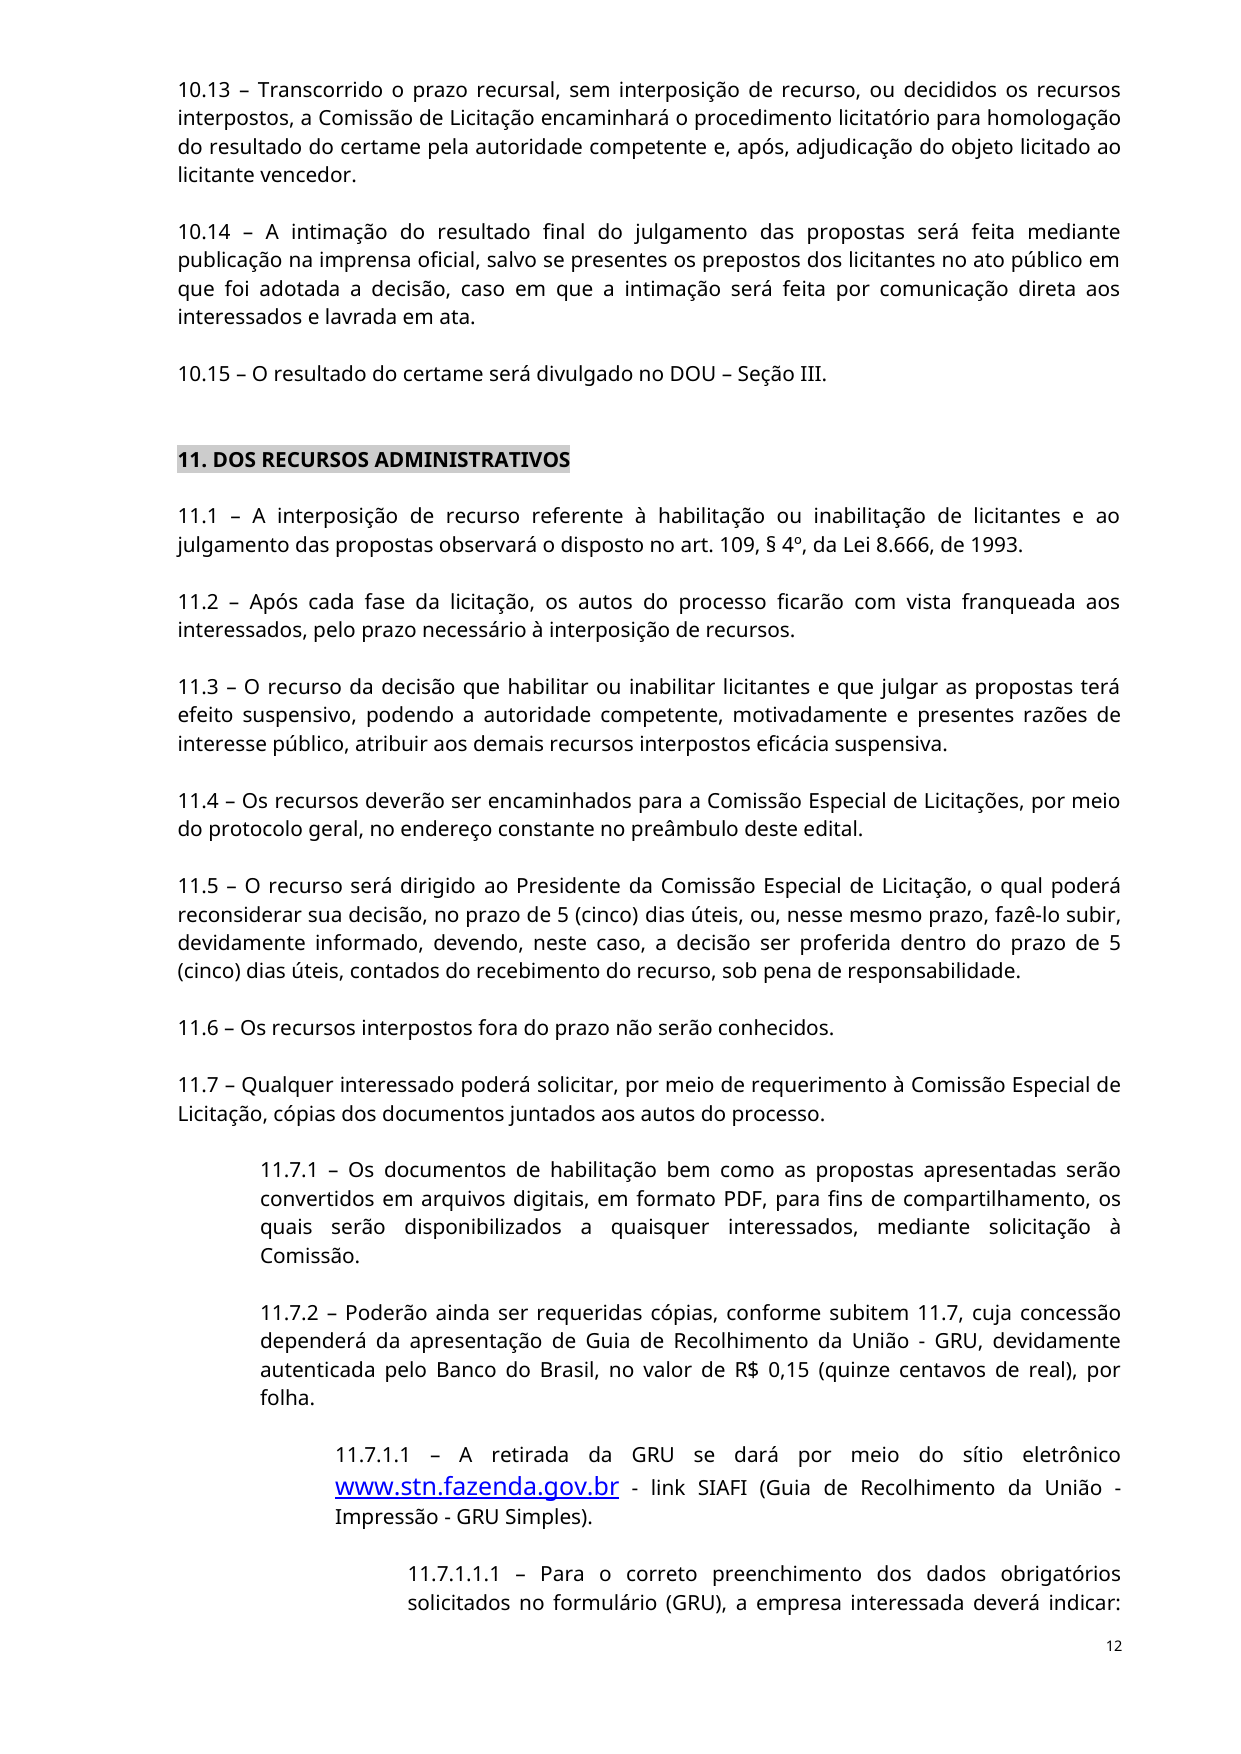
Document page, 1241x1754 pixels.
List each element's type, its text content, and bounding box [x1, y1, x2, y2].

text 11.2 – Após cada fase da licitação, os autos do processo ficarão com vista franqueada aos interessados, pelo prazo necessário à interposição de recursos. [177, 587, 1122, 644]
text 11.4 – Os recursos deverão ser encaminhados para a Comissão Especial de Licitações, por meio do protocolo geral, no endereço constante no preâmbulo deste edital. [177, 786, 1122, 843]
text 11.7.1.1.1 – Para o correto preenchimento dos dados obrigatórios solicitados no formulário (GRU), a empresa interessada deverá indicar: [407, 1559, 1122, 1616]
text 10.15 – O resultado do certame será divulgado no DOU – Seção III. [177, 359, 1122, 388]
text 10.14 – A intimação do resultado final do julgamento das propostas será feita mediante publicação na imprensa oficial, salvo se presentes os prepostos dos licitantes no ato público em que foi adotada a decisão, caso em que a intimação será feita por comunicação direta aos interessados e lavrada em ata. [177, 217, 1122, 331]
text 11.7.2 – Poderão ainda ser requeridas cópias, conforme subitem 11.7, cuja concessão dependerá da apresentação de Guia de Recolhimento da União - GRU, devidamente autenticada pelo Banco do Brasil, no valor de R$ 0,15 (quinze centavos de real), por folha. [260, 1298, 1122, 1412]
text 11.7.1.1 – A retirada da GRU se dará por meio do sítio eletrônico www.stn.fazenda.gov.br - link SIAFI (Guia de Recolhimento da União - Impressão - GRU Simples). [335, 1440, 1122, 1531]
text 10.13 – Transcorrido o prazo recursal, sem interposição de recurso, ou decididos os recursos interpostos, a Comissão de Licitação encaminhará o procedimento licitatório para homologação do resultado do certame pela autoridade competente e, após, adjudicação do objeto licitado ao licitante vencedor. [177, 75, 1122, 189]
text 11.7 – Qualquer interessado poderá solicitar, por meio de requerimento à Comissão Especial de Licitação, cópias dos documentos juntados aos autos do processo. [177, 1070, 1122, 1127]
text 11.6 – Os recursos interpostos fora do prazo não serão conhecidos. [177, 1013, 1122, 1042]
text 11.7.1 – Os documentos de habilitação bem como as propostas apresentadas serão convertidos em arquivos digitais, em formato PDF, para fins de compartilhamento, os quais serão disponibilizados a quaisquer interessados, mediante solicitação à Comissão. [260, 1156, 1122, 1269]
text 11. DOS RECURSOS ADMINISTRATIVOS [177, 445, 1122, 473]
text 11.1 – A interposição de recurso referente à habilitação ou inabilitação de licitantes e ao julgamento das propostas observará o disposto no art. 109, § 4º, da Lei 8.666, de 1993. [177, 502, 1122, 558]
text 11.5 – O recurso será dirigido ao Presidente da Comissão Especial de Licitação, o qual poderá reconsiderar sua decisão, no prazo de 5 (cinco) dias úteis, ou, nesse mesmo prazo, fazê-lo subir, devidamente informado, devendo, neste caso, a decisão ser proferida dentro do prazo de 5 (cinco) dias úteis, contados do recebimento do recurso, sob pena de responsabilidade. [177, 871, 1122, 985]
text 11.3 – O recurso da decisão que habilitar ou inabilitar licitantes e que julgar as propostas terá efeito suspensivo, podendo a autoridade competente, motivadamente e presentes razões de interesse público, atribuir aos demais recursos interpostos eficácia suspensiva. [177, 672, 1122, 757]
